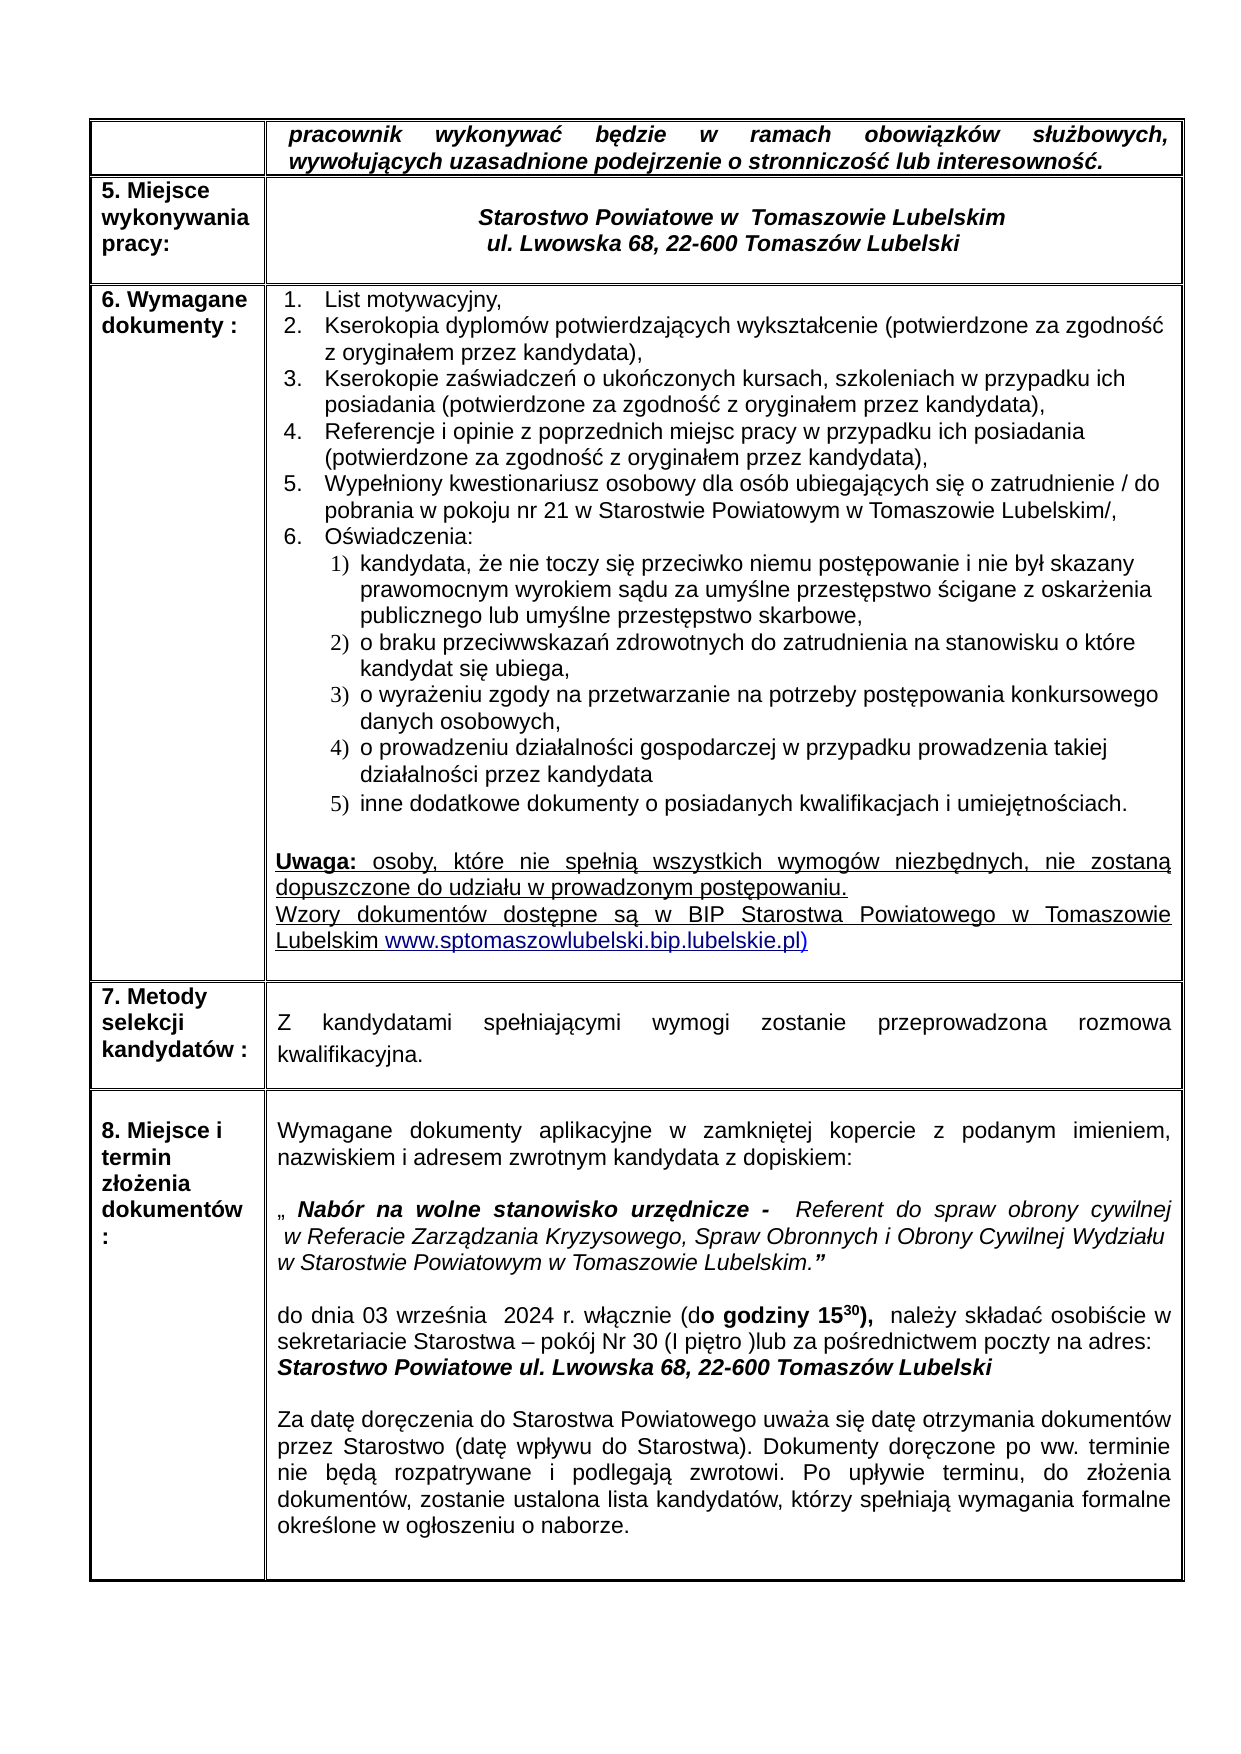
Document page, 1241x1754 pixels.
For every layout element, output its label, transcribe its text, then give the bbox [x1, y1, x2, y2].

table_cell Starostwo Powiatowe w Tomaszowie Lubelskim ul. Lwowska 68, 22-600 Tomaszów Lubelski [267, 178, 1181, 283]
table_cell 7. Metody selekcji kandydatów : [92, 983, 264, 1088]
table_cell Wymagane dokumenty aplikacyjne w zamkniętej kopercie z podanym imieniem, nazwiskiem i adresem zwrotnym kandydata z dopiskiem: „ Nabór na wolne stanowisko urzędnicze - Referent do spraw obrony cywilnej w Referacie Zarządzania Kryzysowego, Spraw Obronnych i Obrony Cywilnej Wydziału w Starostwie Powiatowym w Tomaszowie Lubelskim.” do dnia 03 września 2024 r. włącznie (do godziny 1530), należy składać osobiście w sekretariacie Starostwa – pokój Nr 30 (I piętro )lub za pośrednictwem poczty na adres: Starostwo Powiatowe ul. Lwowska 68, 22-600 Tomaszów Lubelski Za datę doręczenia do Starostwa Powiatowego uważa się datę otrzymania dokumentów przez Starostwo (datę wpływu do Starostwa). Dokumenty doręczone po ww. terminie nie będą rozpatrywane i podlegają zwrotowi. Po upływie terminu, do złożenia dokumentów, zostanie ustalona lista kandydatów, którzy spełniają wymagania formalne określone w ogłoszeniu o naborze. [267, 1091, 1181, 1578]
table_cell 6. Wymagane dokumenty : [92, 286, 264, 980]
table_cell Z kandydatami spełniającymi wymogi zostanie przeprowadzona rozmowa kwalifikacyjna. [267, 983, 1181, 1088]
table_cell 5. Miejsce wykonywania pracy: [92, 178, 264, 283]
table_cell pracownik wykonywać będzie w ramach obowiązków służbowych, wywołujących uzasadnione podejrzenie o stronniczość lub interesowność. [267, 122, 1181, 174]
table_cell List motywacyjny, Kserokopia dyplomów potwierdzających wykształcenie (potwierdzone za zgodność z oryginałem przez kandydata), Kserokopie zaświadczeń o ukończonych kursach, szkoleniach w przypadku ich posiadania (potwierdzone za zgodność z oryginałem przez kandydata), Referencje i opinie z poprzednich miejsc pracy w przypadku ich posiadania (potwierdzone za zgodność z oryginałem przez kandydata), Wypełniony kwestionariusz osobowy dla osób ubiegających się o zatrudnienie / do pobrania w pokoju nr 21 w Starostwie Powiatowym w Tomaszowie Lubelskim/, Oświadczenia: kandydata, że nie toczy się przeciwko niemu postępowanie i nie był skazany prawomocnym wyrokiem sądu za umyślne przestępstwo ścigane z oskarżenia publicznego lub umyślne przestępstwo skarbowe, o braku przeciwwskazań zdrowotnych do zatrudnienia na stanowisku o które kandydat się ubiega, o wyrażeniu zgody na przetwarzanie na potrzeby postępowania konkursowego danych osobowych, o prowadzeniu działalności gospodarczej w przypadku prowadzenia takiej działalności przez kandydata inne dodatkowe dokumenty o posiadanych kwalifikacjach i umiejętnościach. Uwaga: osoby, które nie spełnią wszystkich wymogów niezbędnych, nie zostaną dopuszczone do udziału w prowadzonym postępowaniu. Wzory dokumentów dostępne są w BIP Starostwa Powiatowego w Tomaszowie Lubelskim www.sptomaszowlubelski.bip.lubelskie.pl) [267, 286, 1181, 980]
table_cell [92, 122, 264, 174]
table_cell 8. Miejsce i termin złożenia dokumentów : [92, 1091, 264, 1578]
